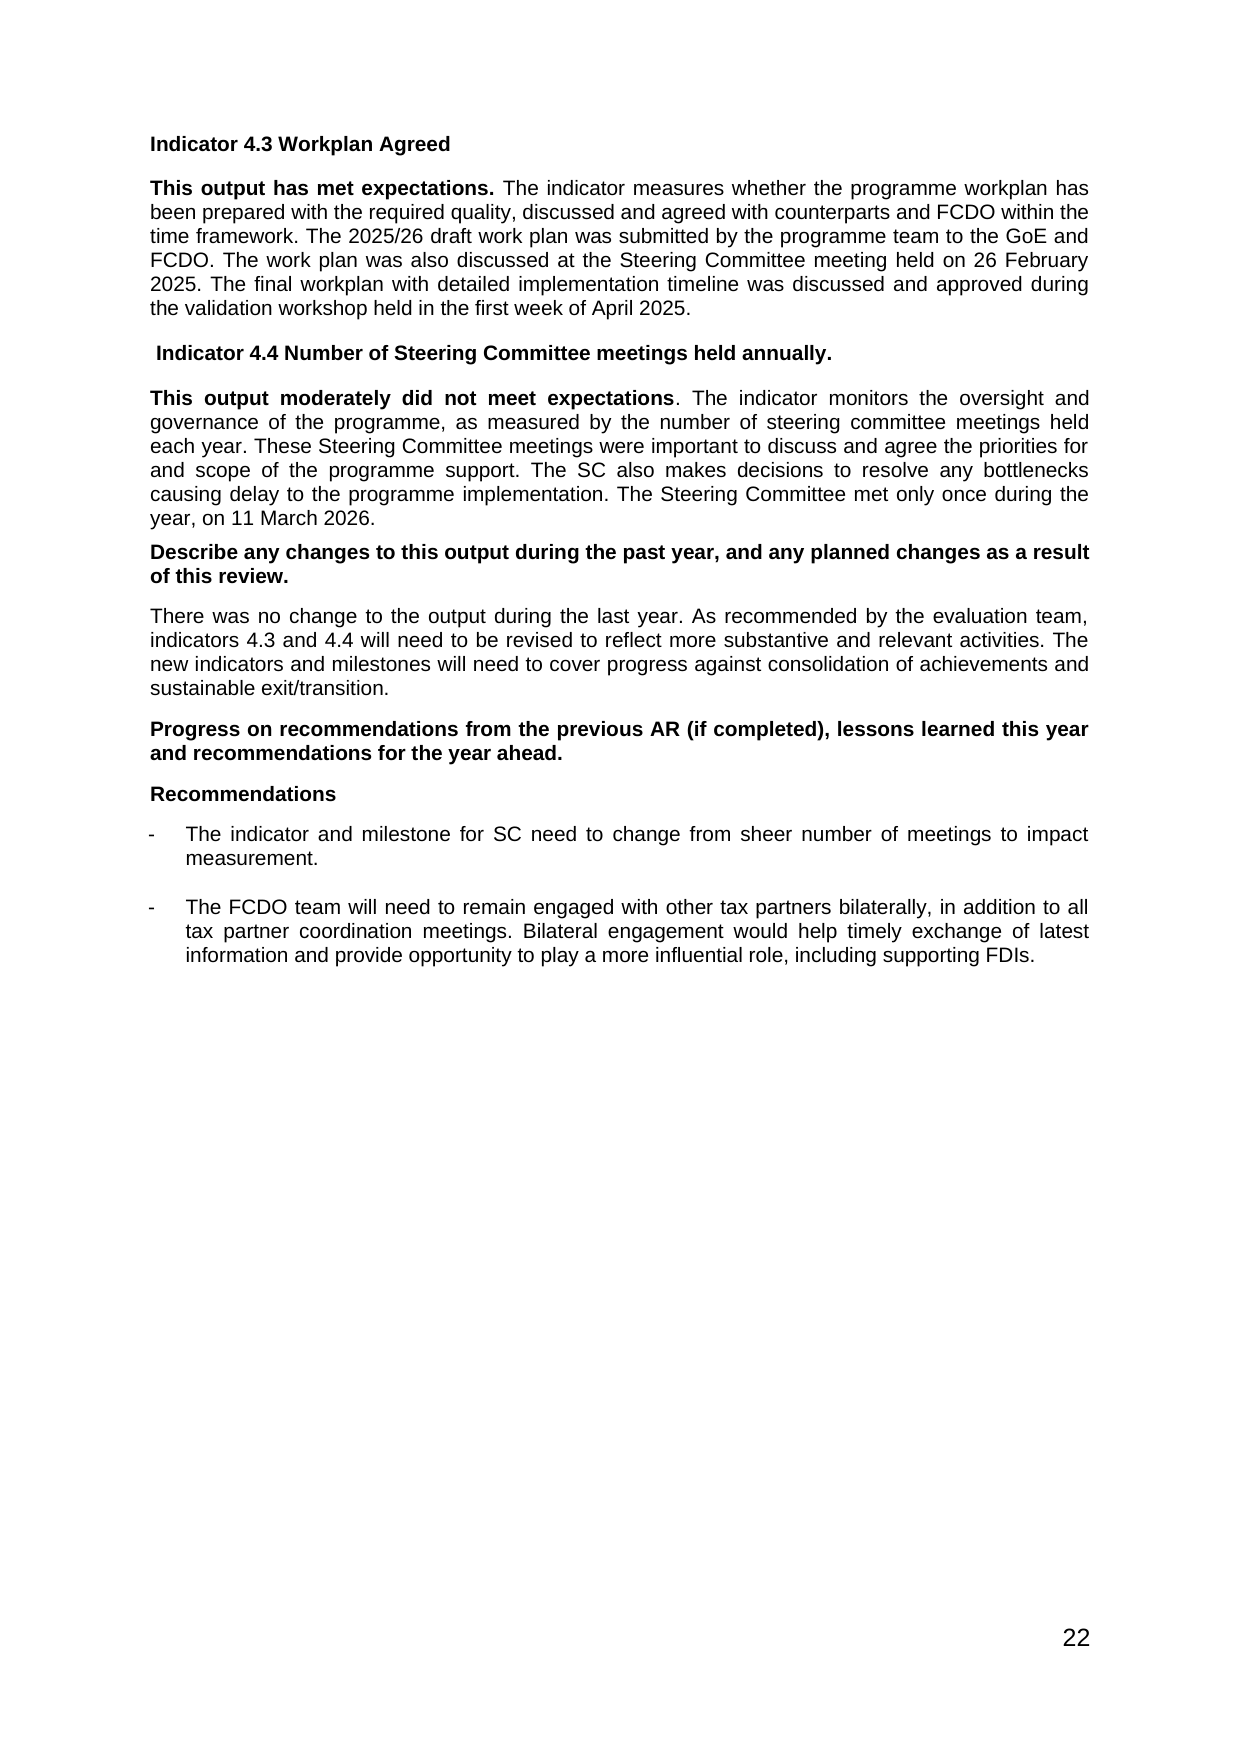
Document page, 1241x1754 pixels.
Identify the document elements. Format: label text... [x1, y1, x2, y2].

text Indicator 4.4 Number of Steering Committee meetings held annually. [150, 341, 1090, 365]
text This output has met expectations. The indicator measures whether the programme workplan has been prepared with the required quality, discussed and agreed with counterparts and FCDO within the time framework. The 2025/26 draft work plan was submitted by the programme team to the GoE and FCDO. The work plan was also discussed at the Steering Committee meeting held on 26 February 2025. The final workplan with detailed implementation timeline was discussed and approved during the validation workshop held in the first week of April 2025. [150, 176, 1090, 320]
text Indicator 4.3 Workplan Agreed [150, 131, 1090, 155]
text Describe any changes to this output during the past year, and any planned changes as a result of this review. [150, 540, 1090, 588]
text Recommendations [150, 781, 1090, 805]
text This output moderately did not meet expectations. The indicator monitors the oversight and governance of the programme, as measured by the number of steering committee meetings held each year. These Steering Committee meetings were important to discuss and agree the priorities for and scope of the programme support. The SC also makes decisions to resolve any bottlenecks causing delay to the programme implementation. The Steering Committee met only once during the year, on 11 March 2026. [150, 386, 1090, 529]
list The FCDO team will need to remain engaged with other tax partners bilaterally, in addition to all tax partner coordination meetings. Bilateral engagement would help timely exchange of latest information and provide opportunity to play a more influential role, including supporting FDIs. [148, 895, 1090, 967]
text Progress on recommendations from the previous AR (if completed), lessons learned this year and recommendations for the year ahead. [150, 717, 1090, 765]
text There was no change to the output during the last year. As recommended by the evaluation team, indicators 4.3 and 4.4 will need to be revised to reflect more substantive and relevant activities. The new indicators and milestones will need to cover progress against consolidation of achievements and sustainable exit/transition. [150, 604, 1090, 700]
list The indicator and milestone for SC need to change from sheer number of meetings to impact measurement. [148, 822, 1090, 870]
